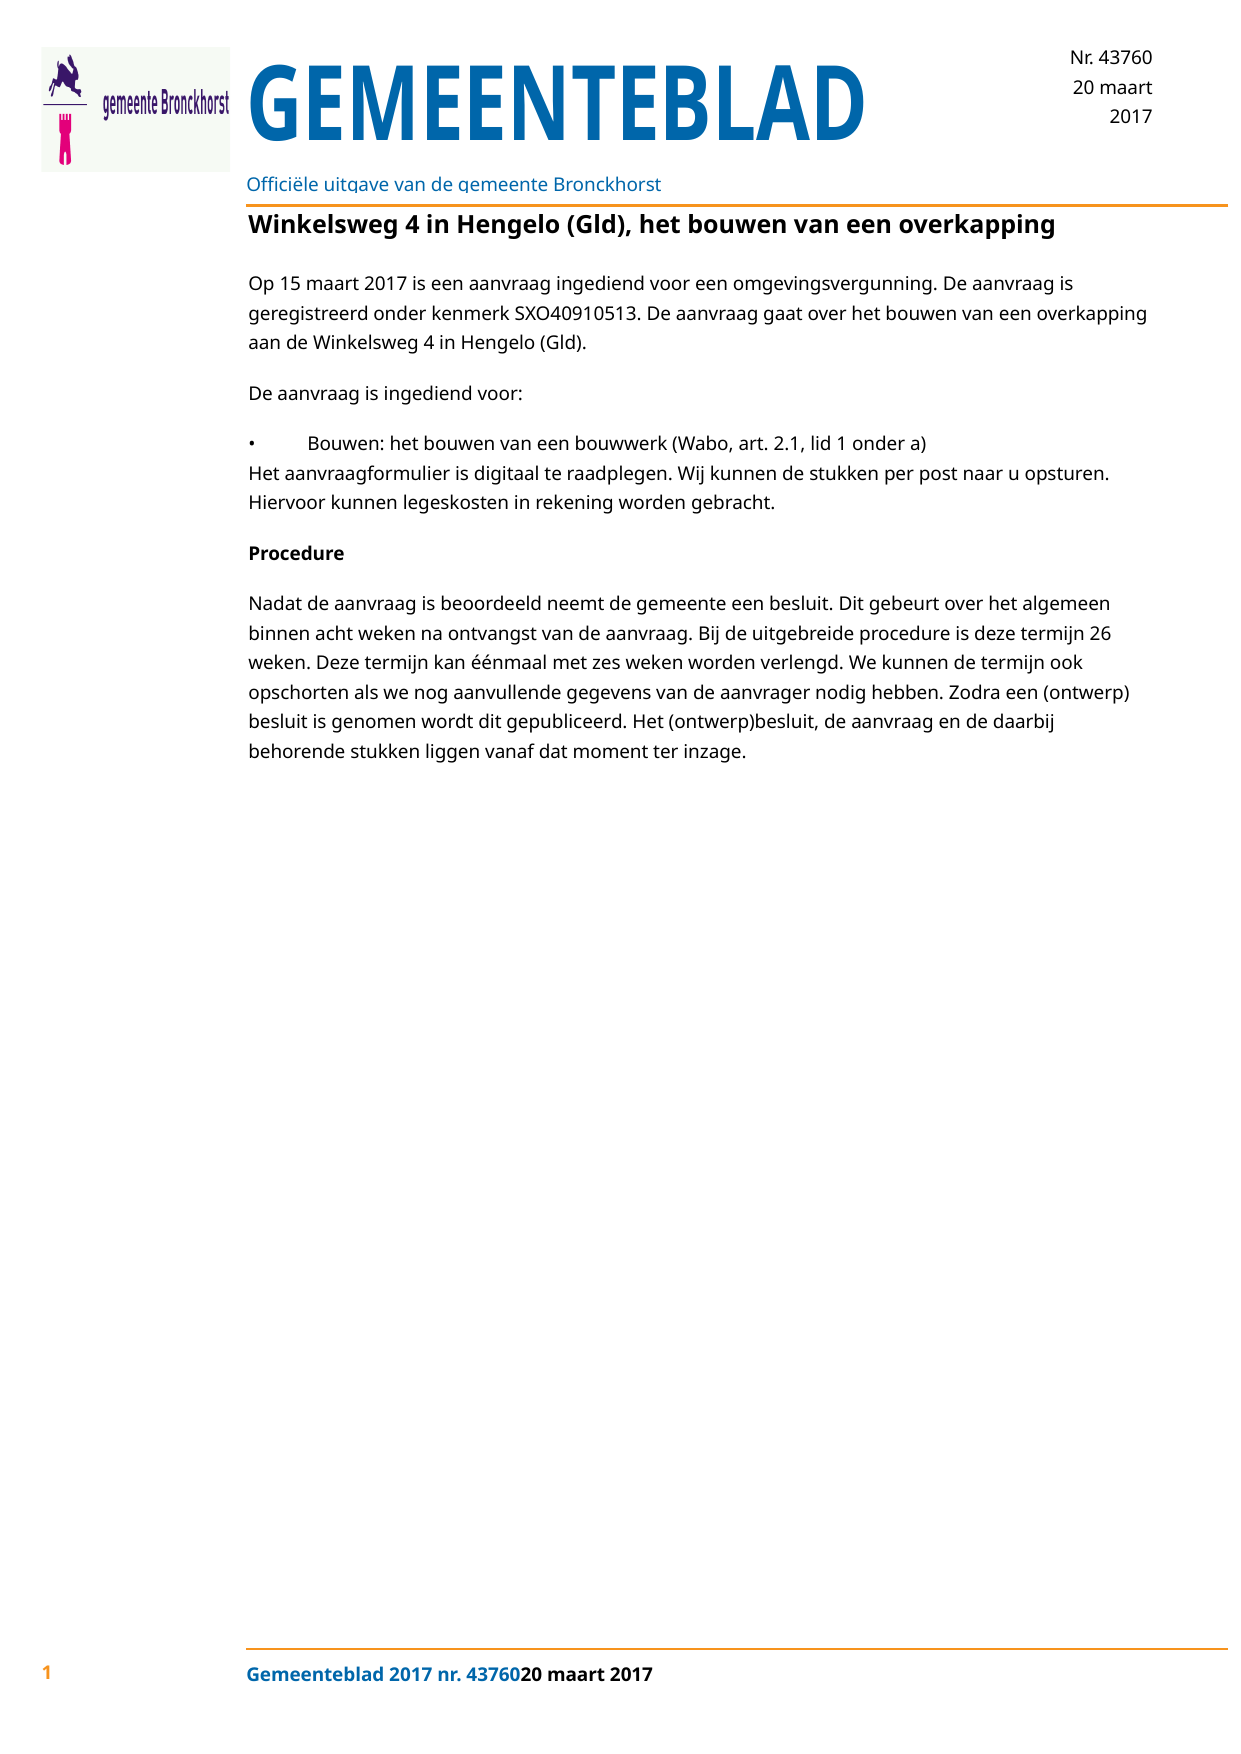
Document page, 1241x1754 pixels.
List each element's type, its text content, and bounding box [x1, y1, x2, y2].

text Op 15 maart 2017 is een aanvraag ingediend voor een omgevingsvergunning. De aanvraag is geregistreerd onder kenmerk SXO40910513. De aanvraag gaat over het bouwen van een overkapping aan de Winkelsweg 4 in Hengelo (Gld). [248, 270, 1152, 355]
text Nadat de aanvraag is beoordeeld neemt de gemeente een besluit. Dit gebeurt over het algemeen binnen acht weken na ontvangst van de aanvraag. Bij de uitgebreide procedure is deze termijn 26 weken. Deze termijn kan éénmaal met zes weken worden verlengd. We kunnen de termijn ook opschorten als we nog aanvullende gegevens van de aanvrager nodig hebben. Zodra een (ontwerp) besluit is genomen wordt dit gepubliceerd. Het (ontwerp)besluit, de aanvraag en de daarbij behorende stukken liggen vanaf dat moment ter inzage. [248, 590, 1152, 764]
text Winkelsweg 4 in Hengelo (Gld), het bouwen van een overkapping [248, 207, 1152, 241]
text Het aanvraagformulier is digitaal te raadplegen. Wij kunnen de stukken per post naar u opsturen. Hiervoor kunnen legeskosten in rekening worden gebracht. [248, 460, 1152, 515]
text Procedure [248, 540, 1152, 566]
text De aanvraag is ingediend voor: [248, 380, 1152, 406]
picture [41, 47, 231, 172]
list Bouwen: het bouwen van een bouwwerk (Wabo, art. 2.1, lid 1 onder a) [248, 430, 1152, 456]
